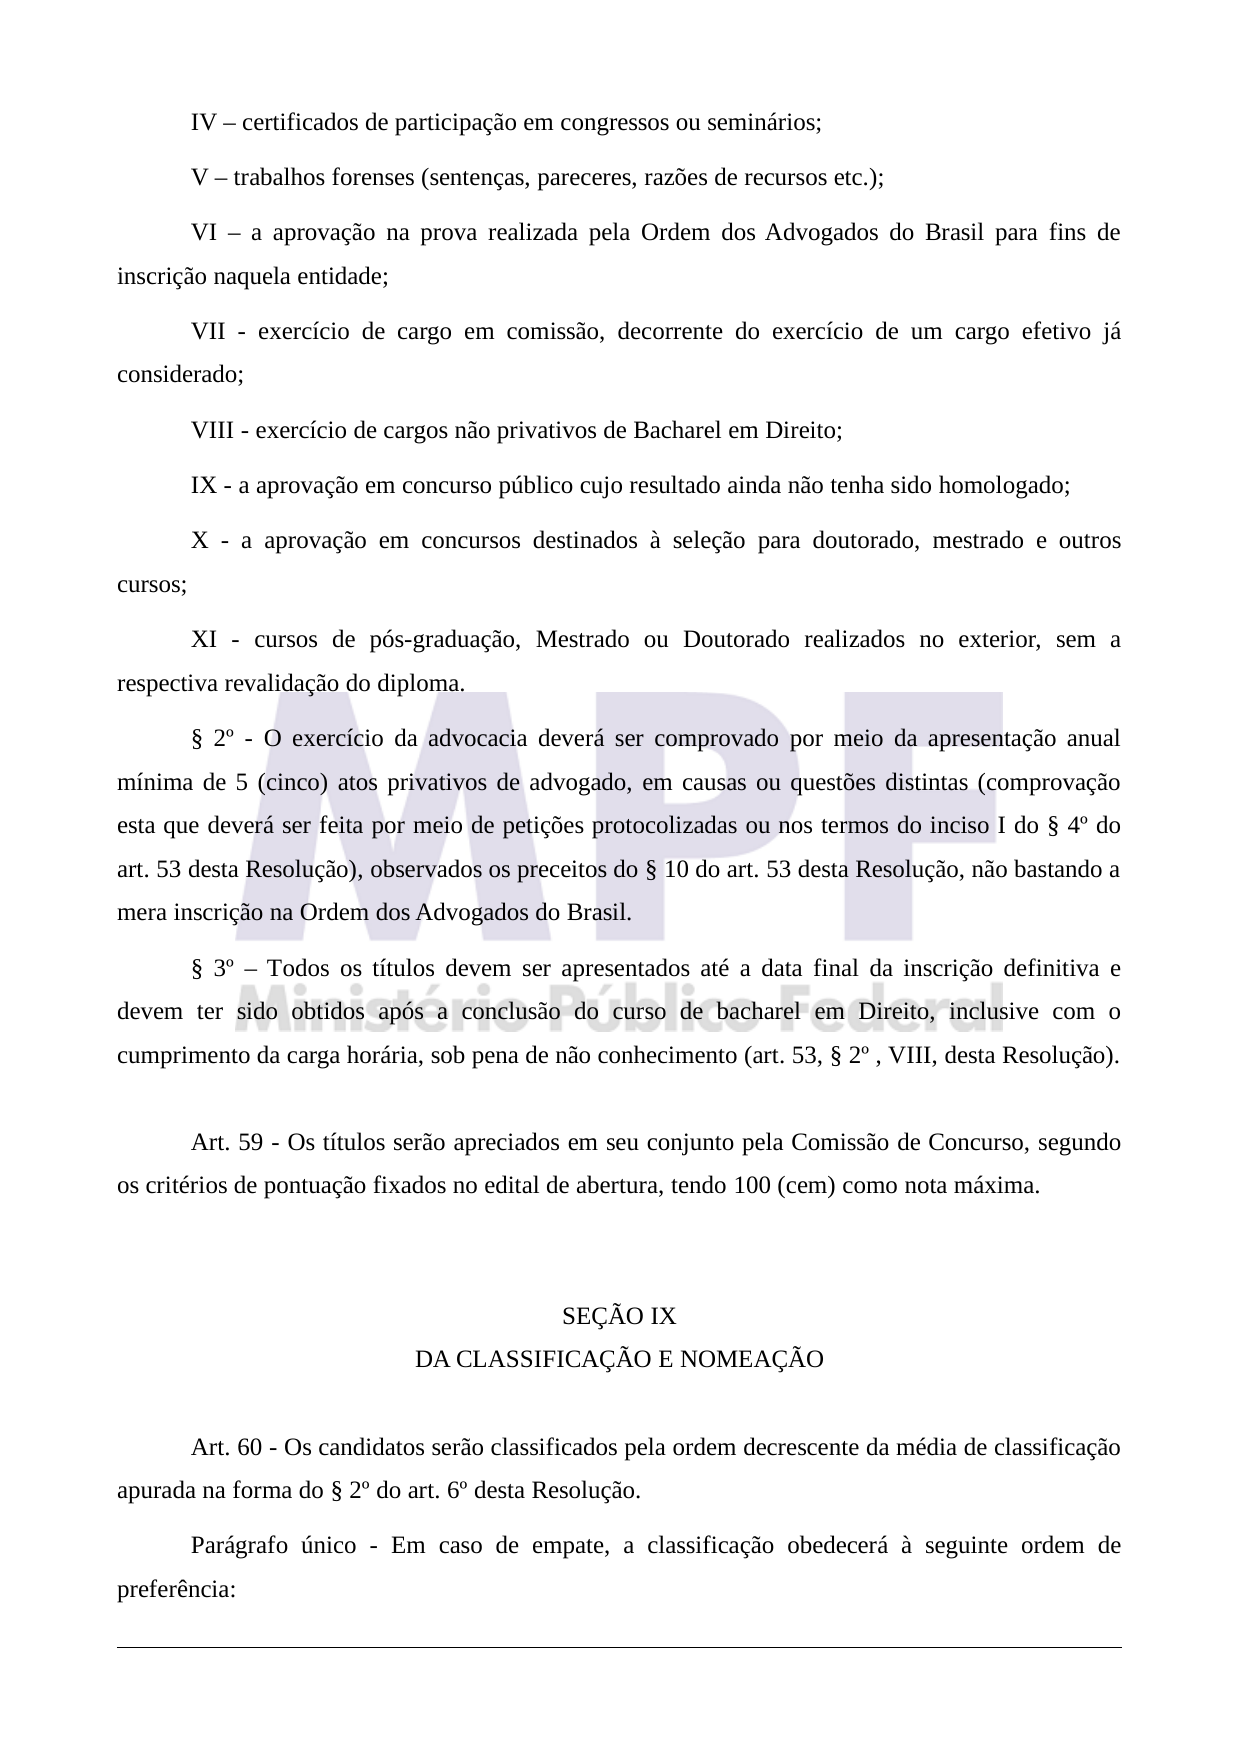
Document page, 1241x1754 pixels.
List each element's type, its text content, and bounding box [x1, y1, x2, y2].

text Parágrafo único - Em caso de empate, a classificação obedecerá à seguinte ordem de preferência: [117, 1530, 1122, 1603]
text Art. 60 - Os candidatos serão classificados pela ordem decrescente da média de classificação apurada na forma do § 2º do art. 6º desta Resolução. [117, 1431, 1122, 1504]
text § 3º – Todos os títulos devem ser apresentados até a data final da inscrição definitiva e devem ter sido obtidos após a conclusão do curso de bacharel em Direito, inclusive com o cumprimento da carga horária, sob pena de não conhecimento (art. 53, § 2º , VIII, desta Resolução). [117, 952, 1122, 1069]
text X - a aprovação em concursos destinados à seleção para doutorado, mestrado e outros cursos; [117, 525, 1122, 598]
text SEÇÃO IX [117, 1301, 1122, 1330]
text § 2º - O exercício da advocacia deverá ser comprovado por meio da apresentação anual mínima de 5 (cinco) atos privativos de advogado, em causas ou questões distintas (comprovação esta que deverá ser feita por meio de petições protocolizadas ou nos termos do inciso I do § 4º do art. 53 desta Resolução), observados os preceitos do § 10 do art. 53 desta Resolução, não bastando a mera inscrição na Ordem dos Advogados do Brasil. [117, 723, 1122, 926]
picture [235, 926, 1004, 952]
text IX - a aprovação em concurso público cujo resultado ainda não tenha sido homologado; [117, 470, 1122, 499]
text XI - cursos de pós-graduação, Mestrado ou Doutorado realizados no exterior, sem a respectiva revalidação do diploma. [117, 624, 1122, 697]
text Art. 59 - Os títulos serão apreciados em seu conjunto pela Comissão de Concurso, segundo os critérios de pontuação fixados no edital de abertura, tendo 100 (cem) como nota máxima. [117, 1127, 1122, 1199]
text VII - exercício de cargo em comissão, decorrente do exercício de um cargo efetivo já considerado; [117, 316, 1122, 388]
text VIII - exercício de cargos não privativos de Bacharel em Direito; [117, 415, 1122, 444]
text DA CLASSIFICAÇÃO E NOMEAÇÃO [117, 1344, 1122, 1373]
picture [235, 697, 1004, 723]
text IV – certificados de participação em congressos ou seminários; [117, 106, 1122, 135]
text V – trabalhos forenses (sentenças, pareceres, razões de recursos etc.); [117, 162, 1122, 191]
text VI – a aprovação na prova realizada pela Ordem dos Advogados do Brasil para fins de inscrição naquela entidade; [117, 217, 1122, 289]
